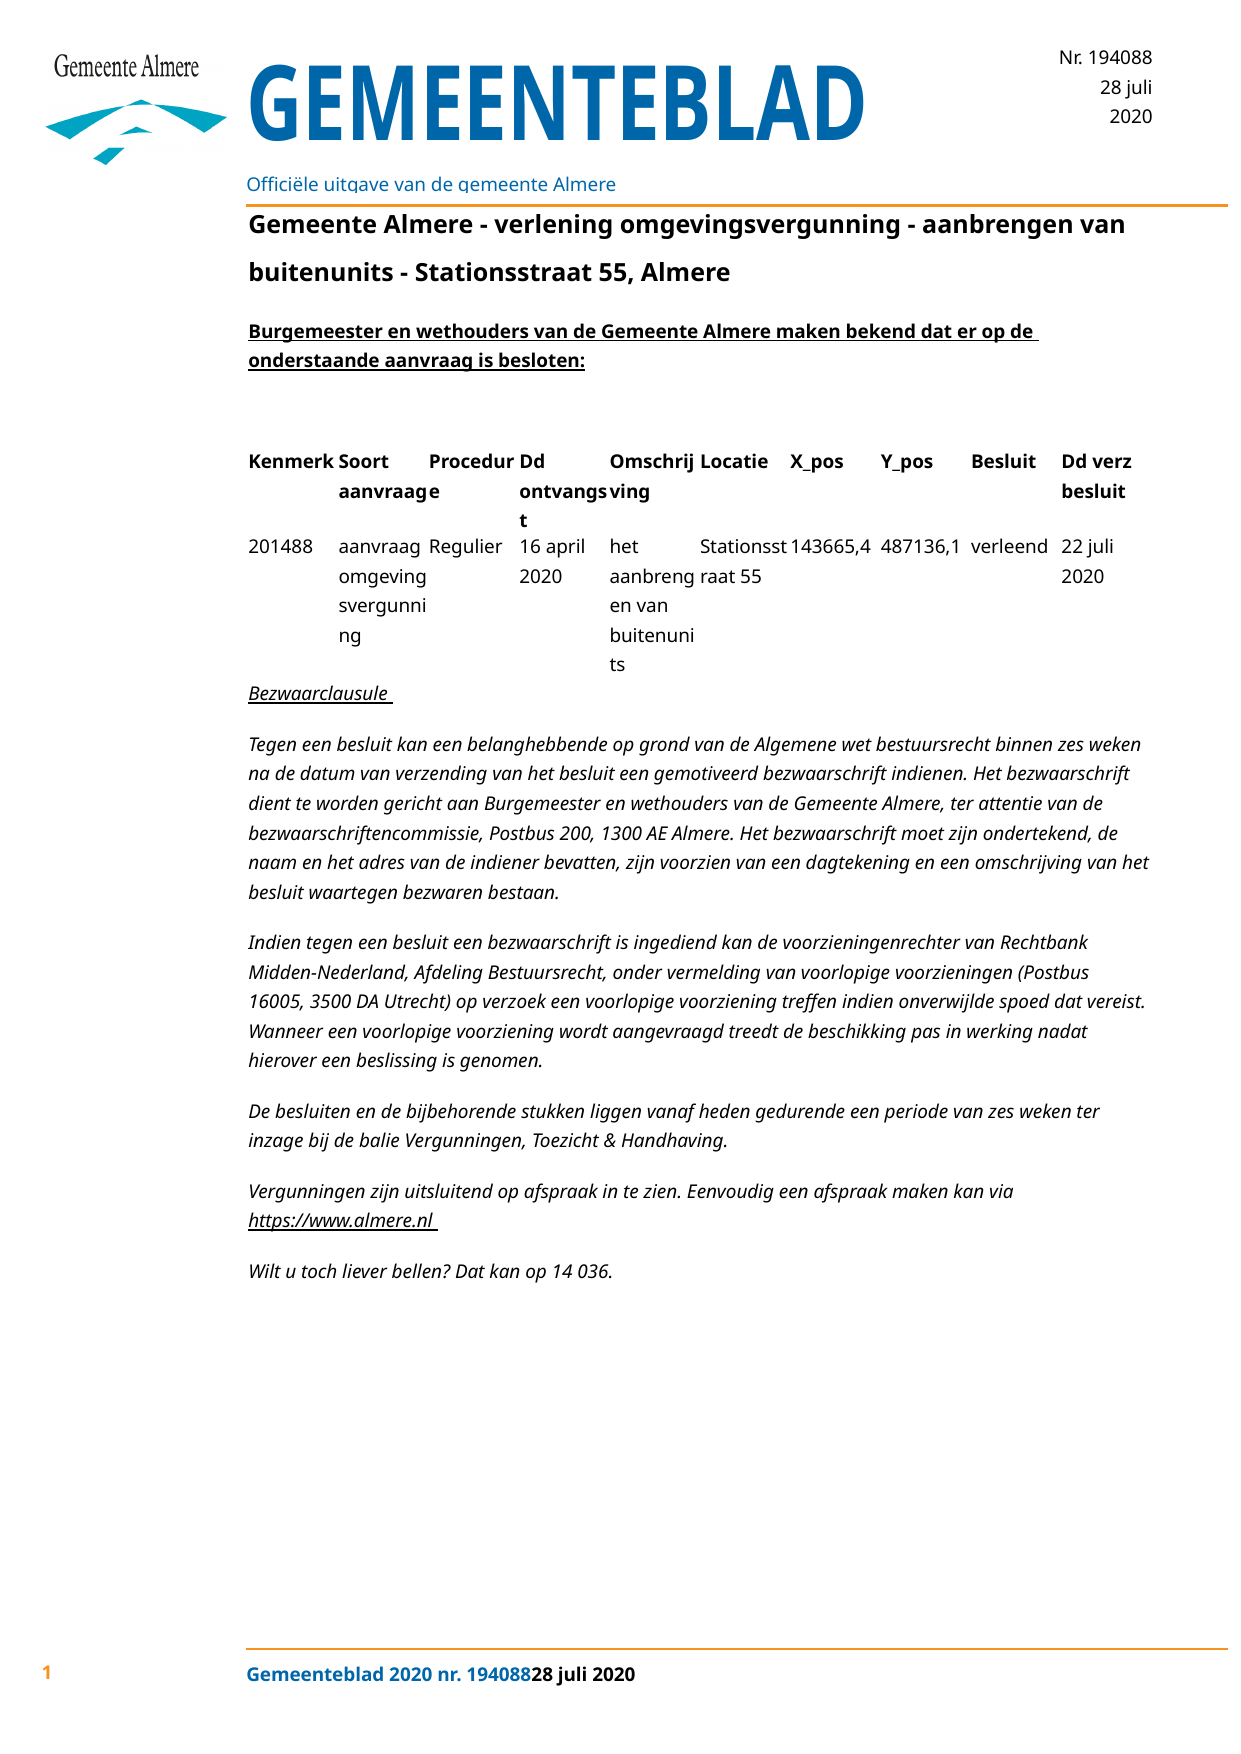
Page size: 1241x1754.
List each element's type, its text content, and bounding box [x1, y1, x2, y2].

table_header X_pos [790, 449, 881, 533]
table_cell 201488 [248, 533, 338, 677]
table_cell Stationsstraat 55 [700, 533, 790, 677]
table_cell 487136,1 [881, 533, 971, 677]
text De besluiten en de bijbehorende stukken liggen vanaf heden gedurende een periode van zes weken ter inzage bij de balie Vergunningen, Toezicht & Handhaving. [248, 1098, 1152, 1153]
text Vergunningen zijn uitsluitend op afspraak in te zien. Eenvoudig een afspraak maken kan via https://www.almere.nl [248, 1178, 1152, 1233]
table_cell aanvraag omgevingsvergunning [338, 533, 429, 677]
text Indien tegen een besluit een bezwaarschrift is ingediend kan de voorzieningenrechter van Rechtbank Midden-Nederland, Afdeling Bestuursrecht, onder vermelding van voorlopige voorzieningen (Postbus 16005, 3500 DA Utrecht) op verzoek een voorlopige voorziening treffen indien onverwijlde spoed dat vereist. Wanneer een voorlopige voorziening wordt aangevraagd treedt de beschikking pas in werking nadat hierover een beslissing is genomen. [248, 929, 1152, 1073]
text Tegen een besluit kan een belanghebbende op grond van de Algemene wet bestuursrecht binnen zes weken na de datum van verzending van het besluit een gemotiveerd bezwaarschrift indienen. Het bezwaarschrift dient te worden gericht aan Burgemeester en wethouders van de Gemeente Almere, ter attentie van de bezwaarschriftencommissie, Postbus 200, 1300 AE Almere. Het bezwaarschrift moet zijn ondertekend, de naam en het adres van de indiener bevatten, zijn voorzien van een dagtekening en een omschrijving van het besluit waartegen bezwaren bestaan. [248, 731, 1152, 905]
text Burgemeester en wethouders van de Gemeente Almere maken bekend dat er op de onderstaande aanvraag is besloten: [248, 318, 1152, 373]
table_cell verleend [971, 533, 1061, 677]
table_header Omschrijving [609, 449, 700, 533]
text Wilt u toch liever bellen? Dat kan op 14 036. [248, 1258, 1152, 1284]
table_header Dd ontvangst [519, 449, 609, 533]
table_header Y_pos [881, 449, 971, 533]
table_header Besluit [971, 449, 1061, 533]
table_header Soort aanvraag [338, 449, 429, 533]
table_cell 143665,4 [790, 533, 881, 677]
table_header Dd verz besluit [1061, 449, 1152, 533]
table_header Locatie [700, 449, 790, 533]
table_header Procedure [429, 449, 519, 533]
table_cell 22 juli 2020 [1061, 533, 1152, 677]
table_cell Regulier [429, 533, 519, 677]
text Bezwaarclausule [248, 681, 1152, 706]
table_cell 16 april 2020 [519, 533, 609, 677]
table_header Kenmerk [248, 449, 338, 533]
picture [41, 47, 231, 172]
text Gemeente Almere - verlening omgevingsvergunning - aanbrengen van buitenunits - Stationsstraat 55, Almere [248, 207, 1152, 288]
table_cell het aanbrengen van buitenunits [609, 533, 700, 677]
